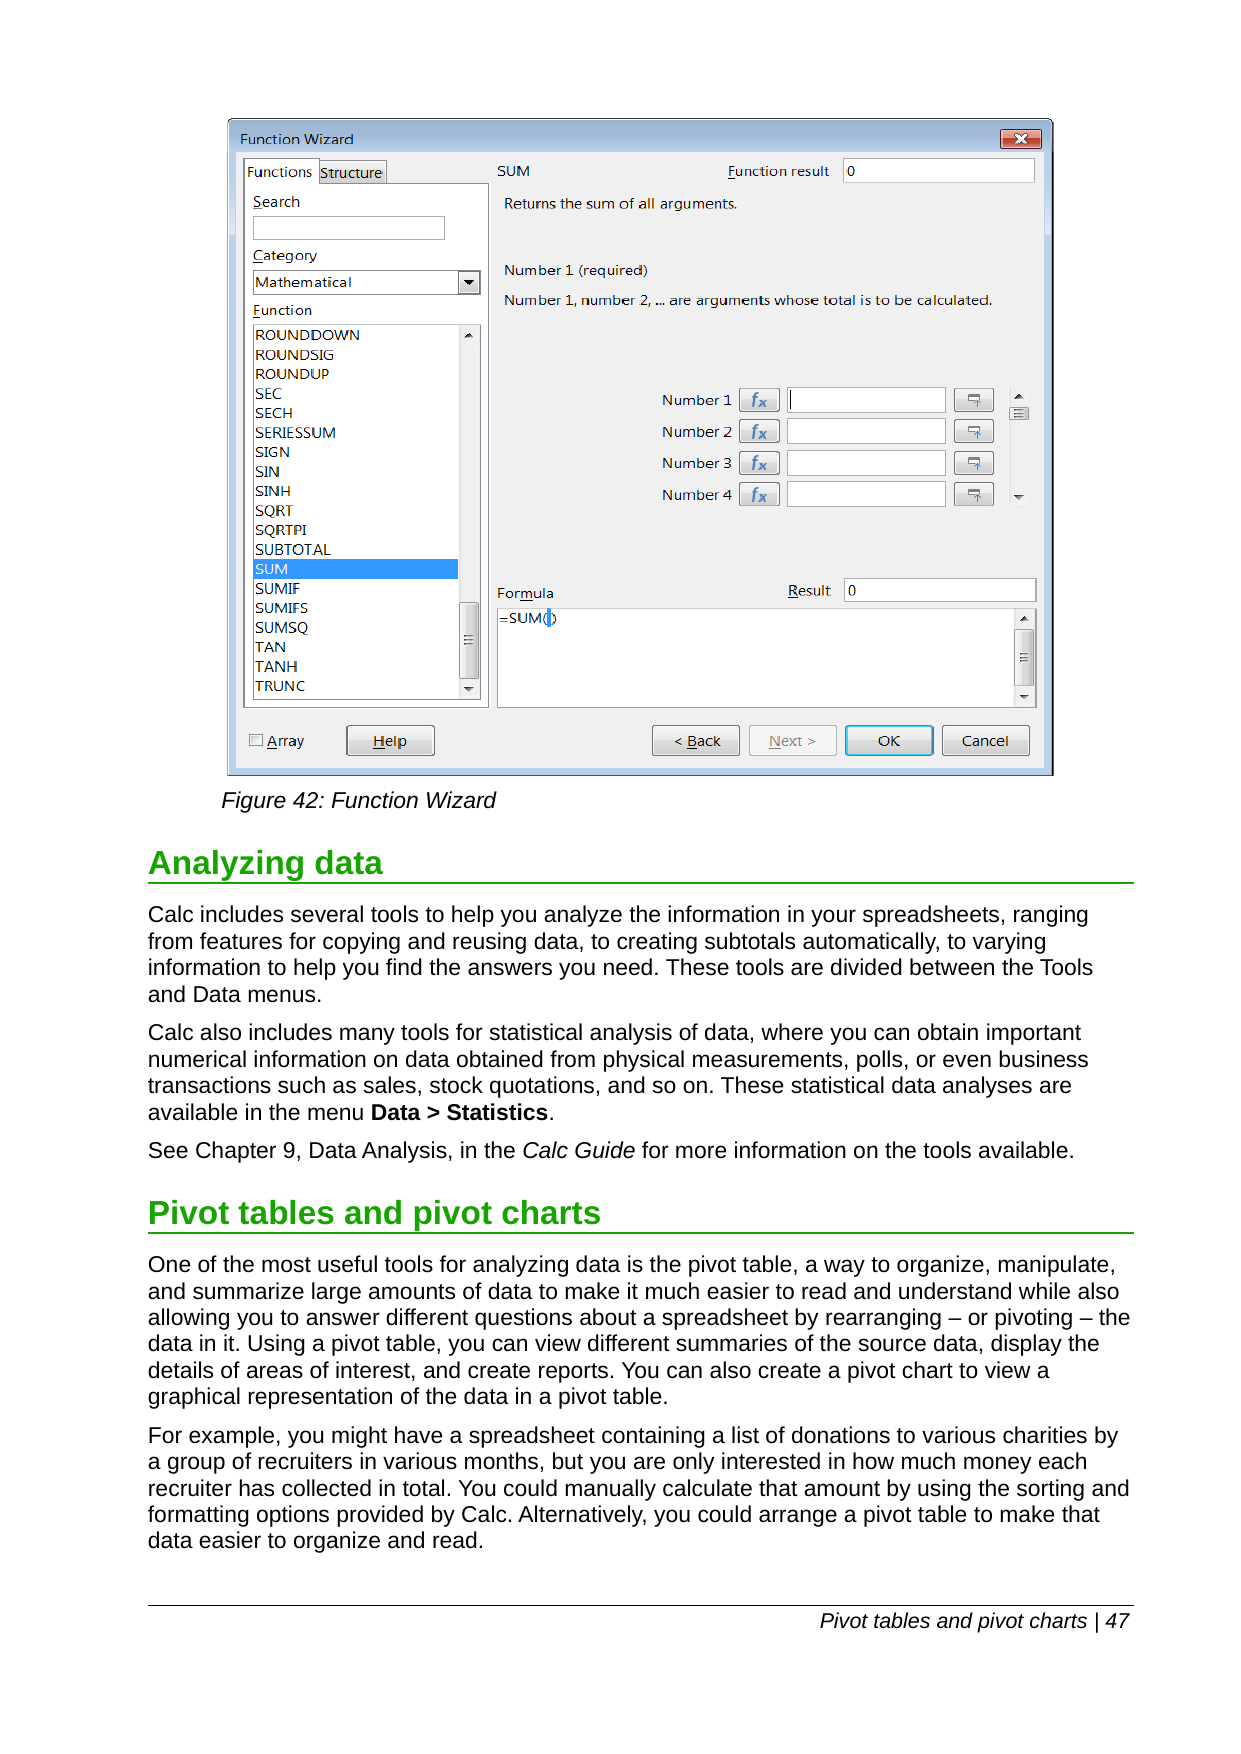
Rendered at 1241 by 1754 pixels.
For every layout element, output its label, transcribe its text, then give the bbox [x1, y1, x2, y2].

text One of the most useful tools for analyzing data is the pivot table, a way to organize, manipulate, and summarize large amounts of data to make it much easier to read and understand while also allowing you to answer different questions about a spreadsheet by rearranging – or pivoting – the data in it. Using a pivot table, you can view different summaries of the source data, display the details of areas of interest, and create reports. You can also create a pivot chart to view a graphical representation of the data in a pivot table. [148, 1251, 1134, 1409]
text Calc also includes many tools for statistical analysis of data, where you can obtain important numerical information on data obtained from physical measurements, polls, or even business transactions such as sales, stock quotations, and so on. These statistical data analyses are available in the menu Data > Statistics. [148, 1019, 1134, 1125]
text Calc includes several tools to help you analyze the information in your spreadsheets, ranging from features for copying and reusing data, to creating subtotals automatically, to varying information to help you find the answers you need. These tools are divided between the Tools and Data menus. [148, 901, 1134, 1007]
subtitle Analyzing data [148, 843, 1134, 882]
text See Chapter 9, Data Analysis, in the Calc Guide for more information on the tools available. [148, 1137, 1134, 1164]
text For example, you might have a spreadsheet containing a list of donations to various charities by a group of recruiters in various months, but you are only interested in how much money each recruiter has collected in total. You could manually calculate that amount by using the sorting and formatting options provided by Calc. Alternatively, you could arrange a pivot table to make that data easier to organize and read. [148, 1422, 1134, 1554]
picture [227, 118, 1054, 776]
text Figure 42: Function Wizard [221, 787, 1060, 814]
subtitle Pivot tables and pivot charts [148, 1193, 1134, 1232]
